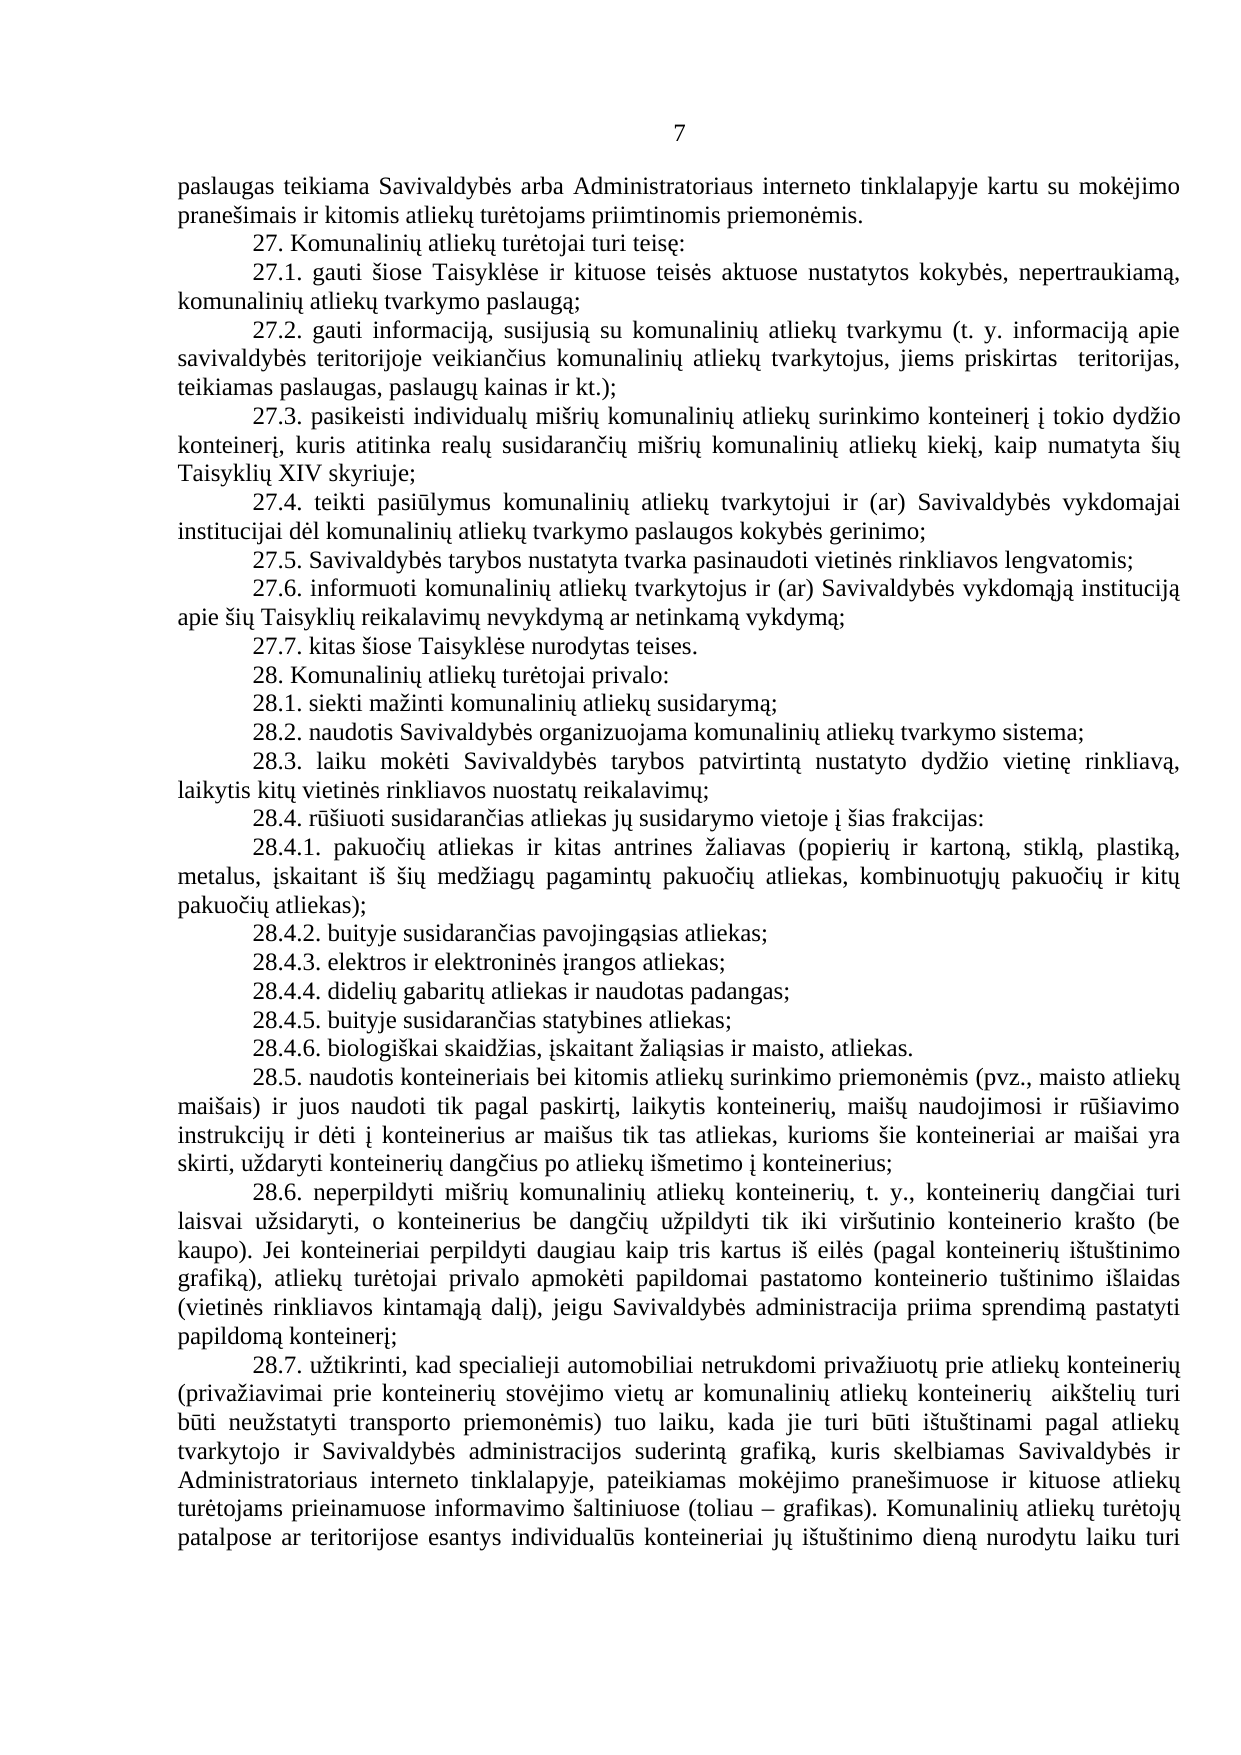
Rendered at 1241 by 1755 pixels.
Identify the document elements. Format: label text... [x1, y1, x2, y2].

text 28.5. naudotis konteineriais bei kitomis atliekų surinkimo priemonėmis (pvz., maisto atliekų maišais) ir juos naudoti tik pagal paskirtį, laikytis konteinerių, maišų naudojimosi ir rūšiavimo instrukcijų ir dėti į konteinerius ar maišus tik tas atliekas, kurioms šie konteineriai ar maišai yra skirti, uždaryti konteinerių dangčius po atliekų išmetimo į konteinerius; [177, 1062, 1181, 1177]
text 27.3. pasikeisti individualų mišrių komunalinių atliekų surinkimo konteinerį į tokio dydžio konteinerį, kuris atitinka realų susidarančių mišrių komunalinių atliekų kiekį, kaip numatyta šių Taisyklių XIV skyriuje; [177, 401, 1181, 487]
text 28. Komunalinių atliekų turėtojai privalo: [177, 660, 1181, 688]
text 28.4.3. elektros ir elektroninės įrangos atliekas; [177, 947, 1181, 976]
text paslaugas teikiama Savivaldybės arba Administratoriaus interneto tinklalapyje kartu su mokėjimo pranešimais ir kitomis atliekų turėtojams priimtinomis priemonėmis. [177, 171, 1181, 228]
text 28.4.2. buityje susidarančias pavojingąsias atliekas; [177, 918, 1181, 947]
text 28.4.6. biologiškai skaidžias, įskaitant žaliąsias ir maisto, atliekas. [177, 1033, 1181, 1062]
text 28.6. neperpildyti mišrių komunalinių atliekų konteinerių, t. y., konteinerių dangčiai turi laisvai užsidaryti, o konteinerius be dangčių užpildyti tik iki viršutinio konteinerio krašto (be kaupo). Jei konteineriai perpildyti daugiau kaip tris kartus iš eilės (pagal konteinerių ištuštinimo grafiką), atliekų turėtojai privalo apmokėti papildomai pastatomo konteinerio tuštinimo išlaidas (vietinės rinkliavos kintamąją dalį), jeigu Savivaldybės administracija priima sprendimą pastatyti papildomą konteinerį; [177, 1177, 1181, 1350]
text 27. Komunalinių atliekų turėtojai turi teisę: [177, 228, 1181, 257]
text 27.6. informuoti komunalinių atliekų tvarkytojus ir (ar) Savivaldybės vykdomąją instituciją apie šių Taisyklių reikalavimų nevykdymą ar netinkamą vykdymą; [177, 573, 1181, 631]
text 28.4.4. didelių gabaritų atliekas ir naudotas padangas; [177, 976, 1181, 1005]
text 27.5. Savivaldybės tarybos nustatyta tvarka pasinaudoti vietinės rinkliavos lengvatomis; [177, 545, 1181, 573]
text 27.7. kitas šiose Taisyklėse nurodytas teises. [177, 631, 1181, 660]
text 27.4. teikti pasiūlymus komunalinių atliekų tvarkytojui ir (ar) Savivaldybės vykdomajai institucijai dėl komunalinių atliekų tvarkymo paslaugos kokybės gerinimo; [177, 487, 1181, 545]
text 28.3. laiku mokėti Savivaldybės tarybos patvirtintą nustatyto dydžio vietinę rinkliavą, laikytis kitų vietinės rinkliavos nuostatų reikalavimų; [177, 746, 1181, 803]
text 28.7. užtikrinti, kad specialieji automobiliai netrukdomi privažiuotų prie atliekų konteinerių (privažiavimai prie konteinerių stovėjimo vietų ar komunalinių atliekų konteinerių aikštelių turi būti neužstatyti transporto priemonėmis) tuo laiku, kada jie turi būti ištuštinami pagal atliekų tvarkytojo ir Savivaldybės administracijos suderintą grafiką, kuris skelbiamas Savivaldybės ir Administratoriaus interneto tinklalapyje, pateikiamas mokėjimo pranešimuose ir kituose atliekų turėtojams prieinamuose informavimo šaltiniuose (toliau – grafikas). Komunalinių atliekų turėtojų patalpose ar teritorijose esantys individualūs konteineriai jų ištuštinimo dieną nurodytu laiku turi [177, 1350, 1181, 1551]
text 27.1. gauti šiose Taisyklėse ir kituose teisės aktuose nustatytos kokybės, nepertraukiamą, komunalinių atliekų tvarkymo paslaugą; [177, 257, 1181, 315]
text 27.2. gauti informaciją, susijusią su komunalinių atliekų tvarkymu (t. y. informaciją apie savivaldybės teritorijoje veikiančius komunalinių atliekų tvarkytojus, jiems priskirtas teritorijas, teikiamas paslaugas, paslaugų kainas ir kt.); [177, 315, 1181, 401]
text 28.2. naudotis Savivaldybės organizuojama komunalinių atliekų tvarkymo sistema; [177, 717, 1181, 746]
text 28.4.5. buityje susidarančias statybines atliekas; [177, 1005, 1181, 1033]
text 28.4. rūšiuoti susidarančias atliekas jų susidarymo vietoje į šias frakcijas: [177, 803, 1181, 832]
text 28.4.1. pakuočių atliekas ir kitas antrines žaliavas (popierių ir kartoną, stiklą, plastiką, metalus, įskaitant iš šių medžiagų pagamintų pakuočių atliekas, kombinuotųjų pakuočių ir kitų pakuočių atliekas); [177, 832, 1181, 918]
text 28.1. siekti mažinti komunalinių atliekų susidarymą; [177, 688, 1181, 717]
